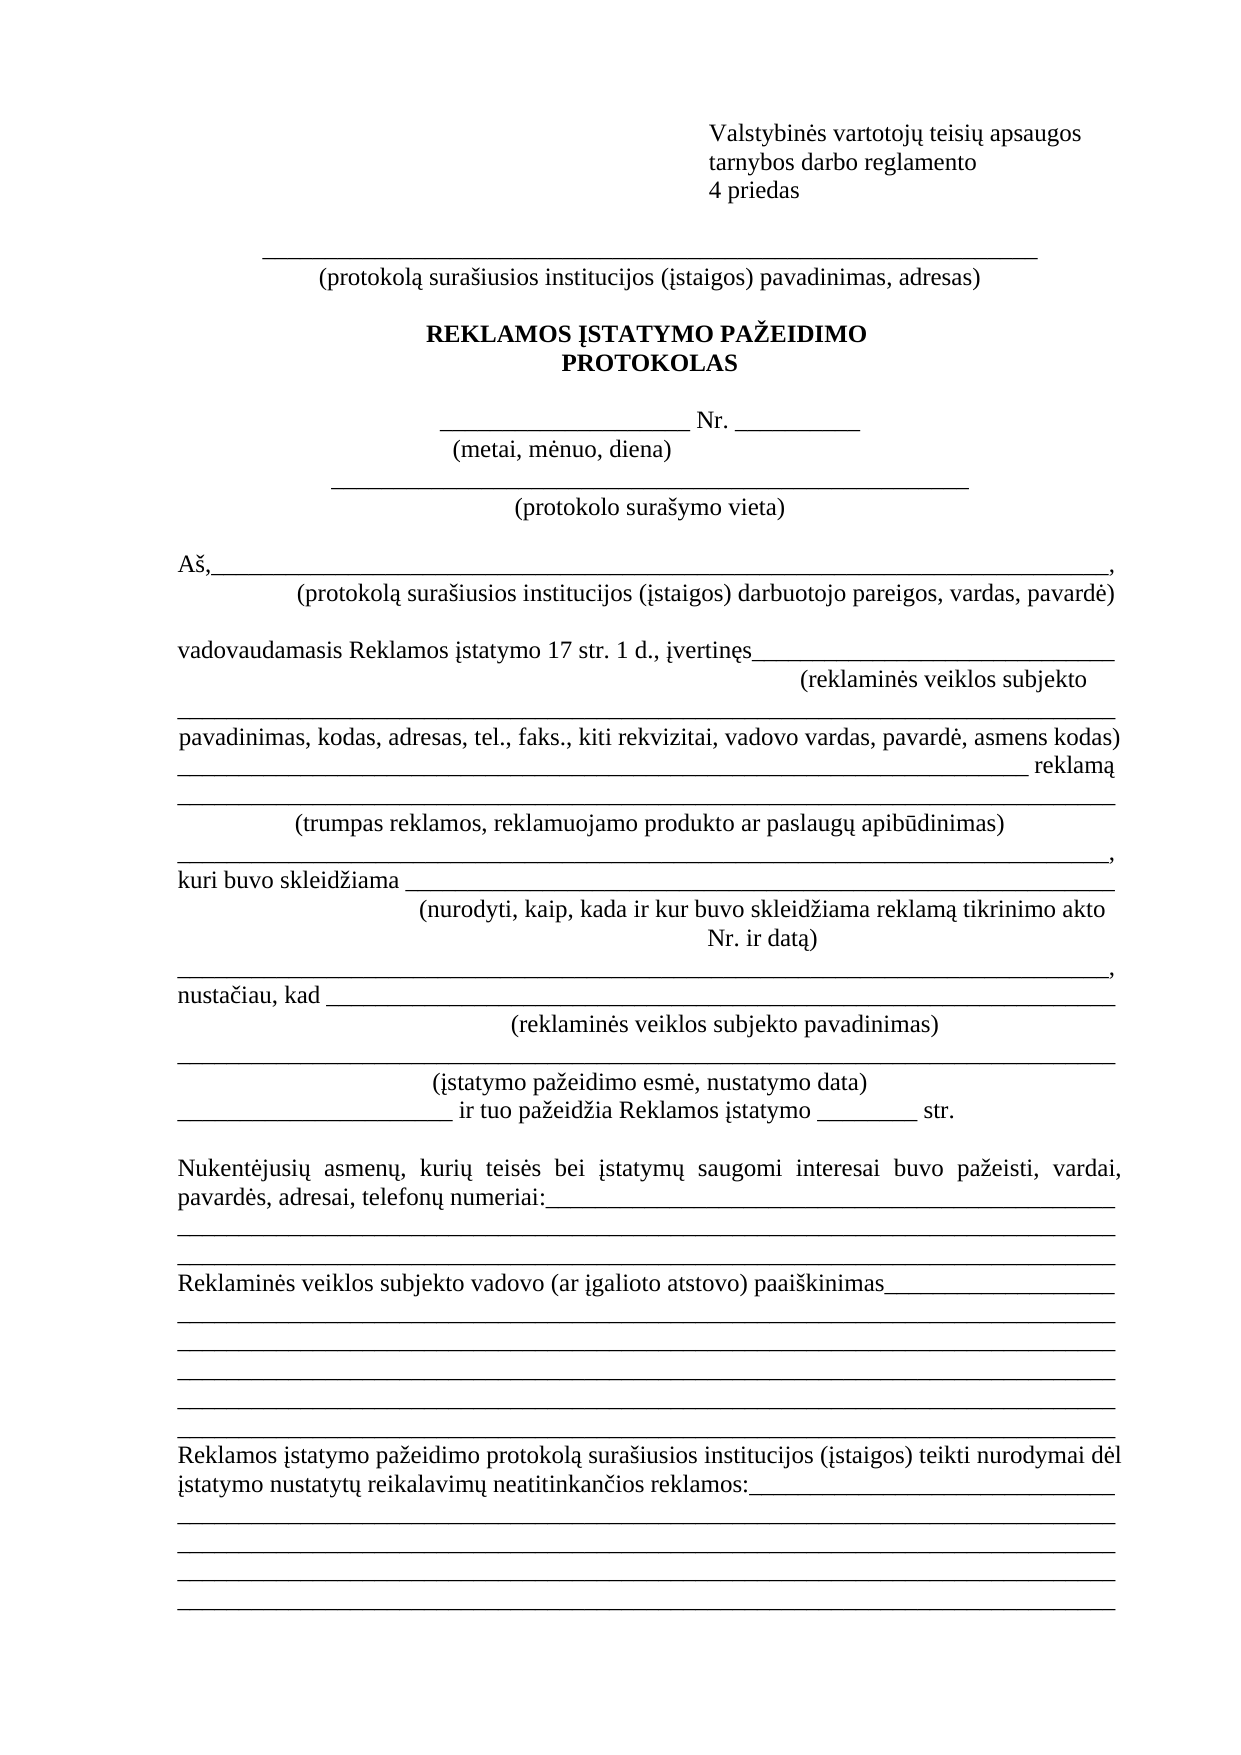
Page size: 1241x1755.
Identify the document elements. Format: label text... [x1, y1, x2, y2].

text Nukentėjusių asmenų, kurių teisės bei įstatymų saugomi interesai buvo pažeisti, vardai, pavardės, adresai, telefonų numeriai: [177, 1153, 1122, 1211]
text (reklaminės veiklos subjekto pavadinimas) [327, 1009, 1122, 1038]
text _ [177, 1038, 1122, 1067]
text _ [177, 779, 1122, 808]
text _ [177, 1556, 1122, 1584]
text REKLAMOS ĮSTATYMO PAŽEIDIMO PROTOKOLAS [177, 319, 1122, 377]
text _ [177, 1498, 1122, 1527]
text _ [177, 1383, 1122, 1412]
text vadovaudamasis Reklamos įstatymo 17 str. 1 d., įvertinęs [177, 636, 1122, 664]
text Aš, , [177, 549, 1122, 578]
text Valstybinės vartotojų teisių apsaugos [709, 118, 1122, 147]
text _ [177, 1239, 1122, 1268]
text tarnybos darbo reglamento [177, 147, 1122, 176]
text (įstatymo pažeidimo esmė, nustatymo data) [177, 1067, 1122, 1096]
text nustačiau, kad [177, 981, 1122, 1009]
text _ [177, 1584, 1122, 1613]
text (protokolą surašiusios institucijos (įstaigos) darbuotojo pareigos, vardas, pavardė) [290, 578, 1122, 607]
text 4 priedas [177, 176, 1122, 204]
text pavadinimas, kodas, adresas, tel., faks., kiti rekvizitai, vadovo vardas, pavardė, asmens kodas) [177, 722, 1122, 751]
text _ [177, 1527, 1122, 1556]
text kuri buvo skleidžiama [177, 866, 1122, 894]
text _ , [177, 952, 1122, 981]
text Reklaminės veiklos subjekto vadovo (ar įgalioto atstovo) paaiškinimas [177, 1268, 1122, 1297]
text (reklaminės veiklos subjekto [765, 664, 1122, 693]
text ______________________ ir tuo pažeidžia Reklamos įstatymo ________ str. [177, 1096, 1122, 1124]
text _ reklamą [177, 751, 1122, 779]
text (protokolo surašymo vieta) [177, 492, 1122, 521]
text _ , [177, 837, 1122, 866]
text (nurodyti, kaip, kada ir kur buvo skleidžiama reklamą tikrinimo akto Nr. ir datą) [402, 894, 1122, 952]
text _ [177, 1297, 1122, 1326]
text _ [177, 1211, 1122, 1239]
text (trumpas reklamos, reklamuojamo produkto ar paslaugų apibūdinimas) [177, 808, 1122, 837]
text ____________________ Nr. __________ [177, 406, 1122, 434]
text _ [177, 1354, 1122, 1383]
text Reklamos įstatymo pažeidimo protokolą surašiusios institucijos (įstaigos) teikti nurodymai dėl įstatymo nustatytų reikalavimų neatitinkančios reklamos: [177, 1441, 1122, 1498]
text _ [177, 693, 1122, 722]
text (protokolą surašiusios institucijos (įstaigos) pavadinimas, adresas) [177, 262, 1122, 291]
text ______________________________________________________________ [177, 233, 1122, 262]
text _ [177, 1412, 1122, 1441]
text (metai, mėnuo, diena) [452, 434, 1122, 463]
text _ [177, 1326, 1122, 1354]
text ___________________________________________________ [177, 463, 1122, 492]
